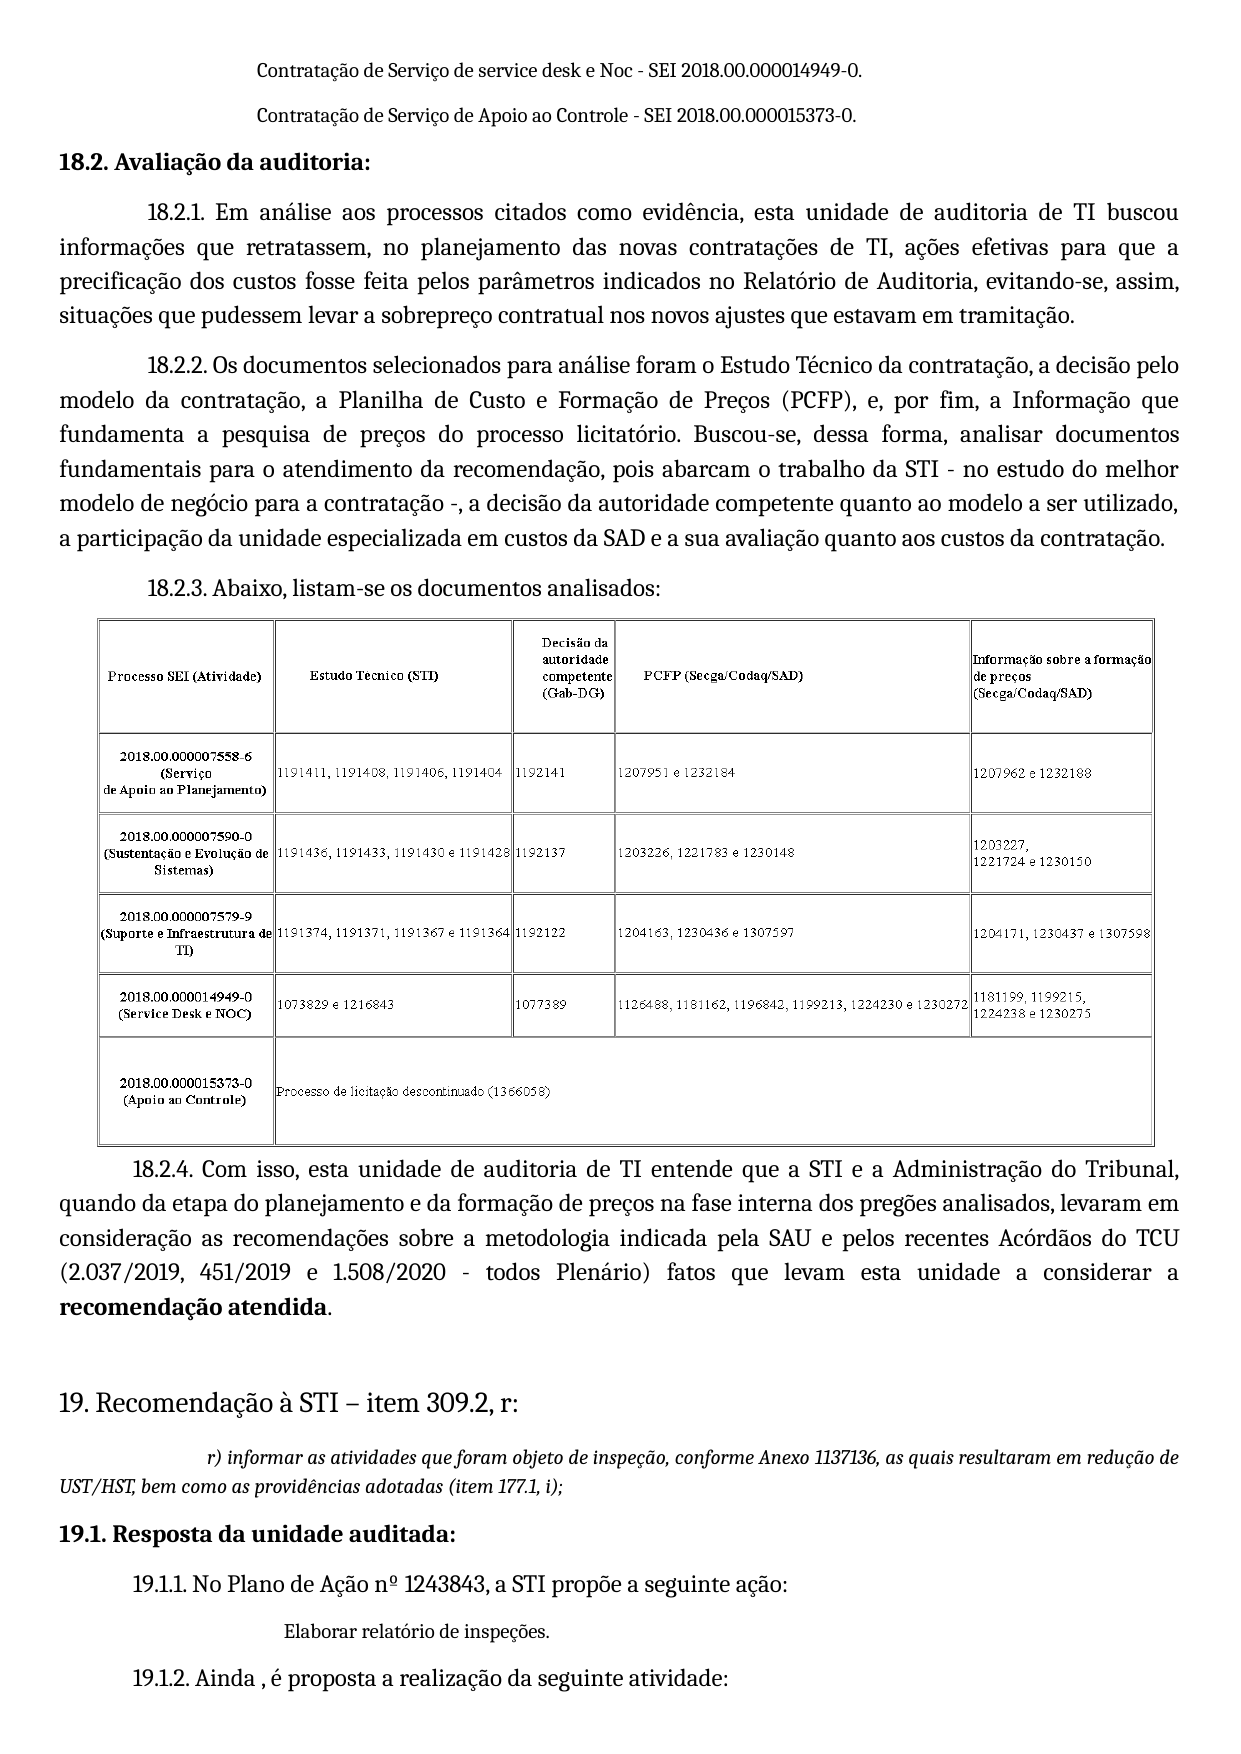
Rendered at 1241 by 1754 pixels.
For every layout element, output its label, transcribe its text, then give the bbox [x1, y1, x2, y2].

text Elaborar relatório de inspeções. [283, 1620, 1181, 1644]
text 18.2.2. Os documentos selecionados para análise foram o Estudo Técnico da contratação, a decisão pelo modelo da contratação, a Planilha de Custo e Formação de Preços (PCFP), e, por fim, a Informação que fundamenta a pesquisa de preços do processo licitatório. Buscou-se, dessa forma, analisar documentos fundamentais para o atendimento da recomendação, pois abarcam o trabalho da STI - no estudo do melhor modelo de negócio para a contratação -, a decisão da autoridade competente quanto ao modelo a ser utilizado, a participação da unidade especializada em custos da SAD e a sua avaliação quanto aos custos da contratação. [59, 351, 1181, 553]
text 19. Recomendação à STI – item 309.2, r: [59, 1386, 1181, 1419]
text 19.1. Resposta da unidade auditada: [59, 1519, 1181, 1548]
text 19.1.2. Ainda , é proposta a realização da seguinte atividade: [59, 1664, 1181, 1693]
text 18.2.3. Abaixo, listam-se os documentos analisados: [59, 574, 1181, 603]
text Contratação de Serviço de Apoio ao Controle - SEI 2018.00.000015373-0. [109, 103, 1181, 127]
text r) informar as atividades que foram objeto de inspeção, conforme Anexo 1137136, as quais resultaram em redução de UST/HST, bem como as providências adotadas (item 177.1, i); [59, 1442, 1181, 1499]
text Contratação de Serviço de service desk e Noc - SEI 2018.00.000014949-0. [109, 59, 1181, 83]
text 18.2.1. Em análise aos processos citados como evidência, esta unidade de auditoria de TI buscou informações que retratassem, no planejamento das novas contratações de TI, ações efetivas para que a precificação dos custos fosse feita pelos parâmetros indicados no Relatório de Auditoria, evitando-se, assim, situações que pudessem levar a sobrepreço contratual nos novos ajustes que estavam em tramitação. [59, 198, 1181, 330]
text 18.2. Avaliação da auditoria: [59, 148, 1181, 177]
picture [84, 611, 1157, 1149]
text 18.2.4. Com isso, esta unidade de auditoria de TI entende que a STI e a Administração do Tribunal, quando da etapa do planejamento e da formação de preços na fase interna dos pregões analisados, levaram em consideração as recomendações sobre a metodologia indicada pela SAU e pelos recentes Acórdãos do TCU (2.037/2019, 451/2019 e 1.508/2020 - todos Plenário) fatos que levam esta unidade a considerar a recomendação atendida. [59, 624, 1181, 1321]
text 19.1.1. No Plano de Ação nº 1243843, a STI propõe a seguinte ação: [59, 1569, 1181, 1598]
